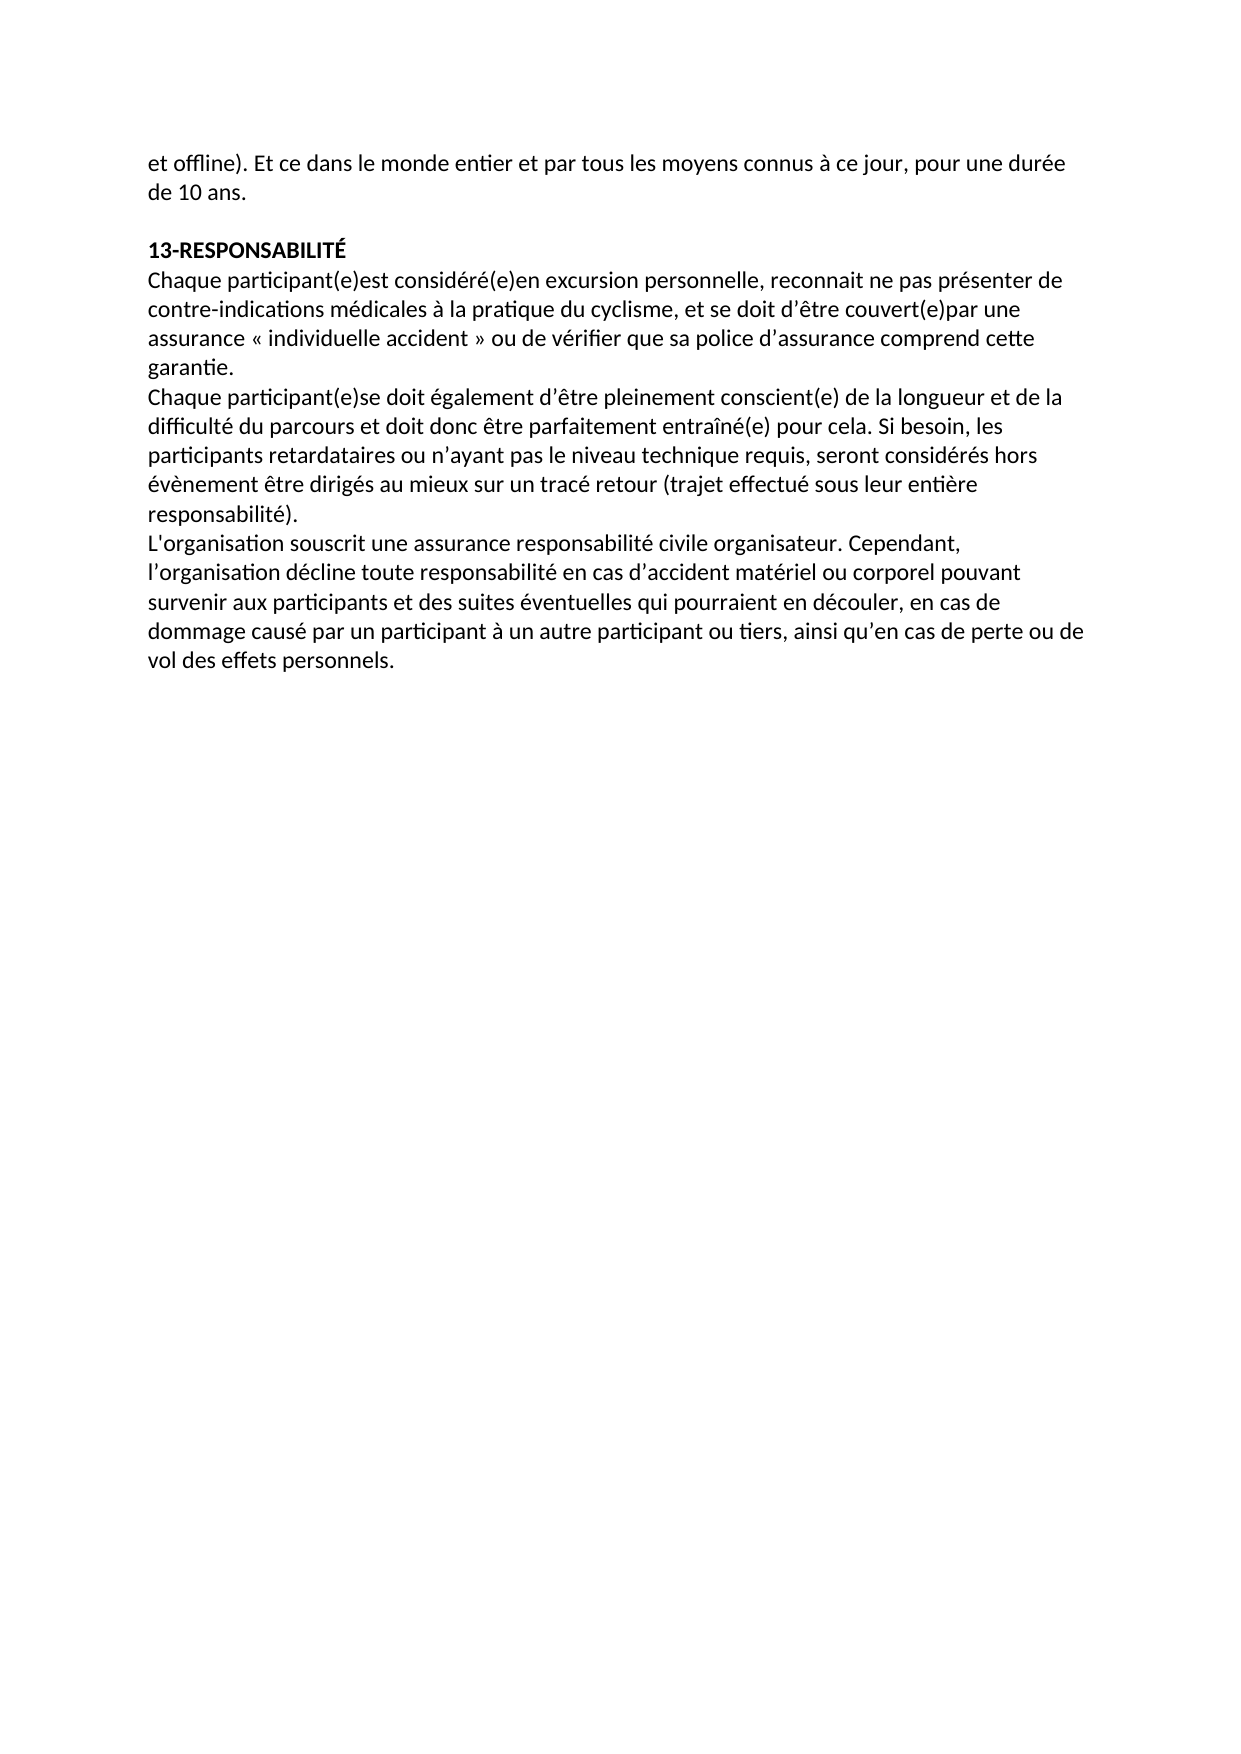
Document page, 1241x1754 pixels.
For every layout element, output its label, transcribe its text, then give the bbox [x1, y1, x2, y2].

text 13-RESPONSABILITÉ [148, 235, 1093, 265]
text Chaque participant(e)est considéré(e)en excursion personnelle, reconnait ne pas présenter de contre-indications médicales à la pratique du cyclisme, et se doit d’être couvert(e)par une assurance « individuelle accident » ou de vérifier que sa police d’assurance comprend cette garantie. [148, 265, 1093, 382]
text et offline). Et ce dans le monde entier et par tous les moyens connus à ce jour, pour une durée de 10 ans. [148, 148, 1093, 206]
text L'organisation souscrit une assurance responsabilité civile organisateur. Cependant, l’organisation décline toute responsabilité en cas d’accident matériel ou corporel pouvant survenir aux participants et des suites éventuelles qui pourraient en découler, en cas de dommage causé par un participant à un autre participant ou tiers, ainsi qu’en cas de perte ou de vol des effets personnels. [148, 528, 1093, 674]
text Chaque participant(e)se doit également d’être pleinement conscient(e) de la longueur et de la difficulté du parcours et doit donc être parfaitement entraîné(e) pour cela. Si besoin, les participants retardataires ou n’ayant pas le niveau technique requis, seront considérés hors évènement être dirigés au mieux sur un tracé retour (trajet effectué sous leur entière responsabilité). [148, 382, 1093, 528]
